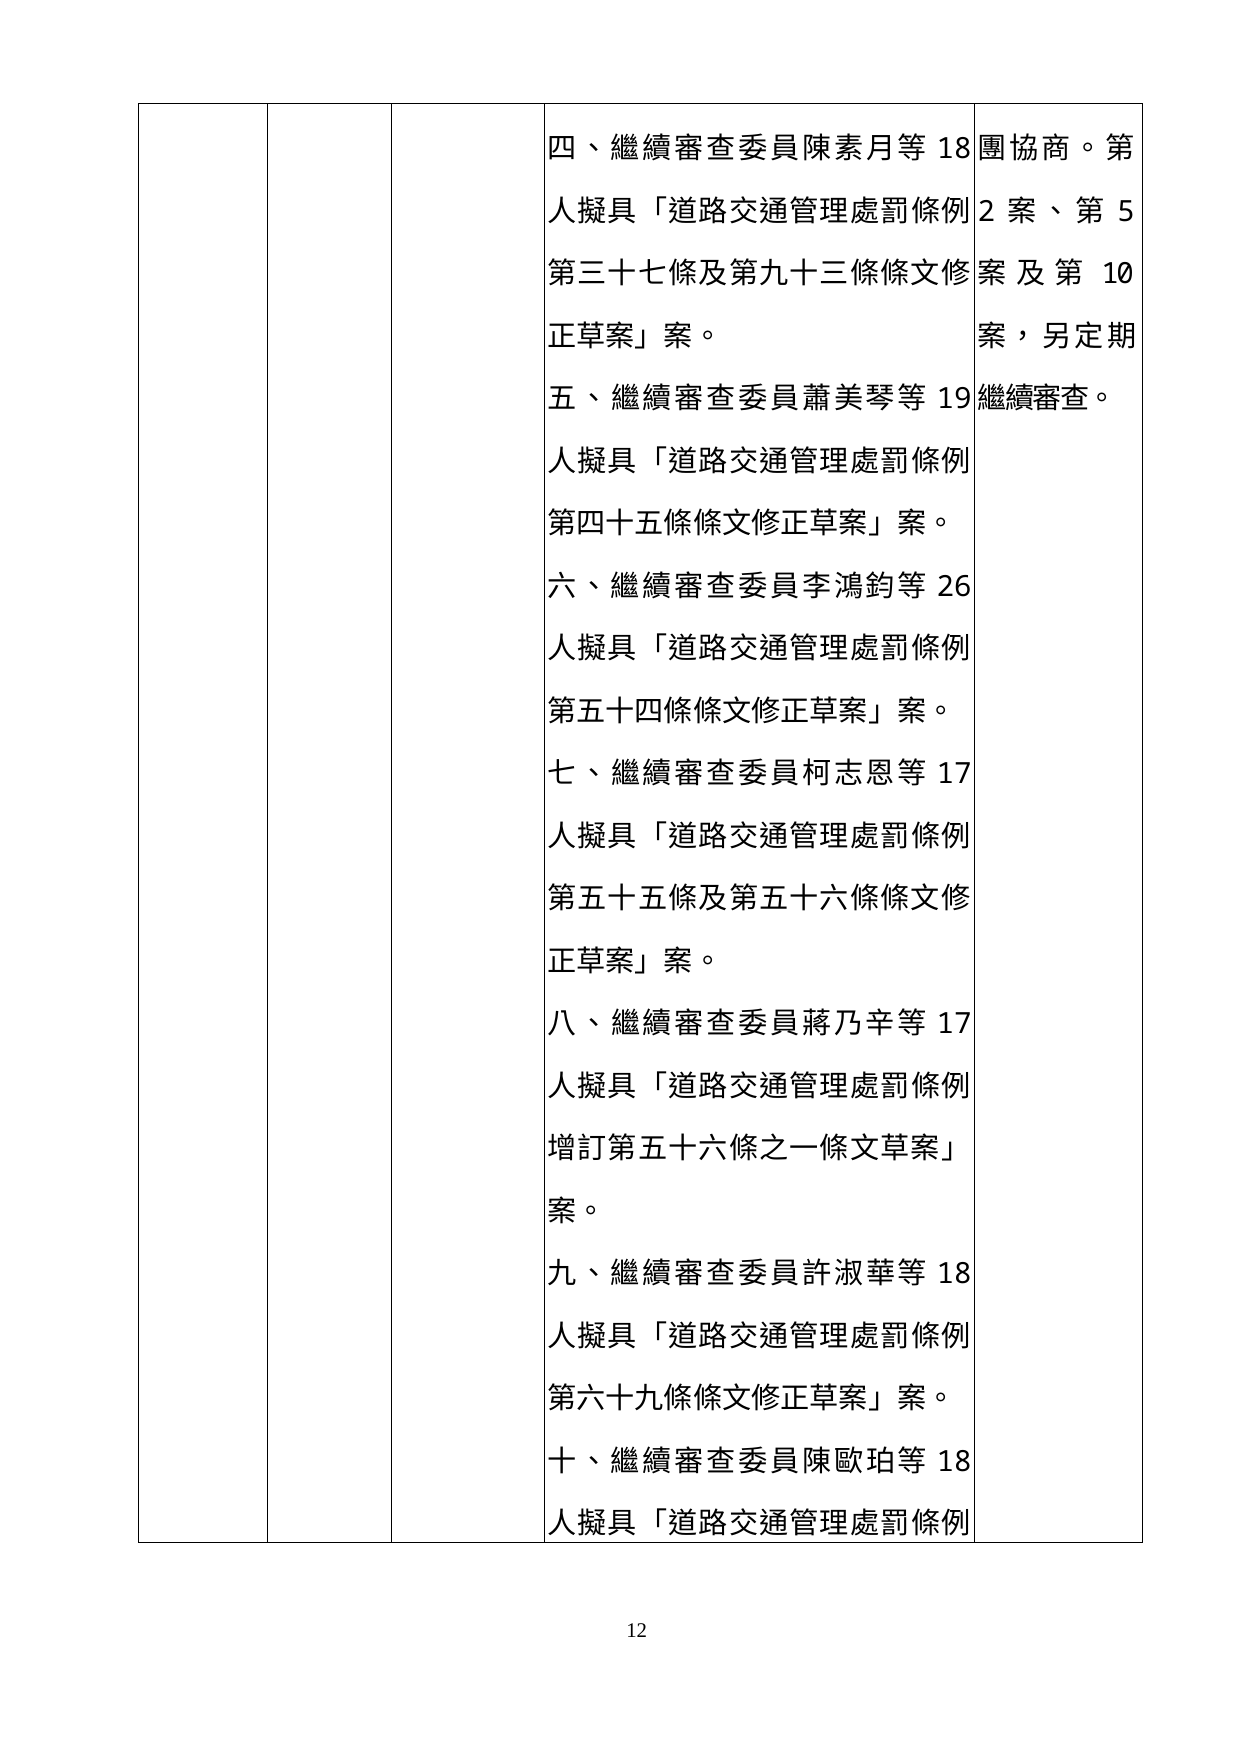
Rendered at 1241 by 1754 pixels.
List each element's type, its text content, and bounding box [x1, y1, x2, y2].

table_cell 四、繼續審查委員陳素月等18人擬具「道路交通管理處罰條例第三十七條及第九十三條條文修正草案」案。 五、繼續審查委員蕭美琴等19人擬具「道路交通管理處罰條例第四十五條條文修正草案」案。 六、繼續審查委員李鴻鈞等26人擬具「道路交通管理處罰條例第五十四條條文修正草案」案。 七、繼續審查委員柯志恩等17人擬具「道路交通管理處罰條例第五十五條及第五十六條條文修正草案」案。 八、繼續審查委員蔣乃辛等17人擬具「道路交通管理處罰條例增訂第五十六條之一條文草案」案。 九、繼續審查委員許淑華等18人擬具「道路交通管理處罰條例第六十九條條文修正草案」案。 十、繼續審查委員陳歐珀等18人擬具「道路交通管理處罰條例 [545, 104, 974, 1542]
table_cell [268, 104, 391, 1542]
table_cell [139, 104, 267, 1542]
table_cell [392, 104, 544, 1542]
table_cell 團協商。第2案、第5案及第10案，另定期繼續審查。 [975, 104, 1142, 1542]
